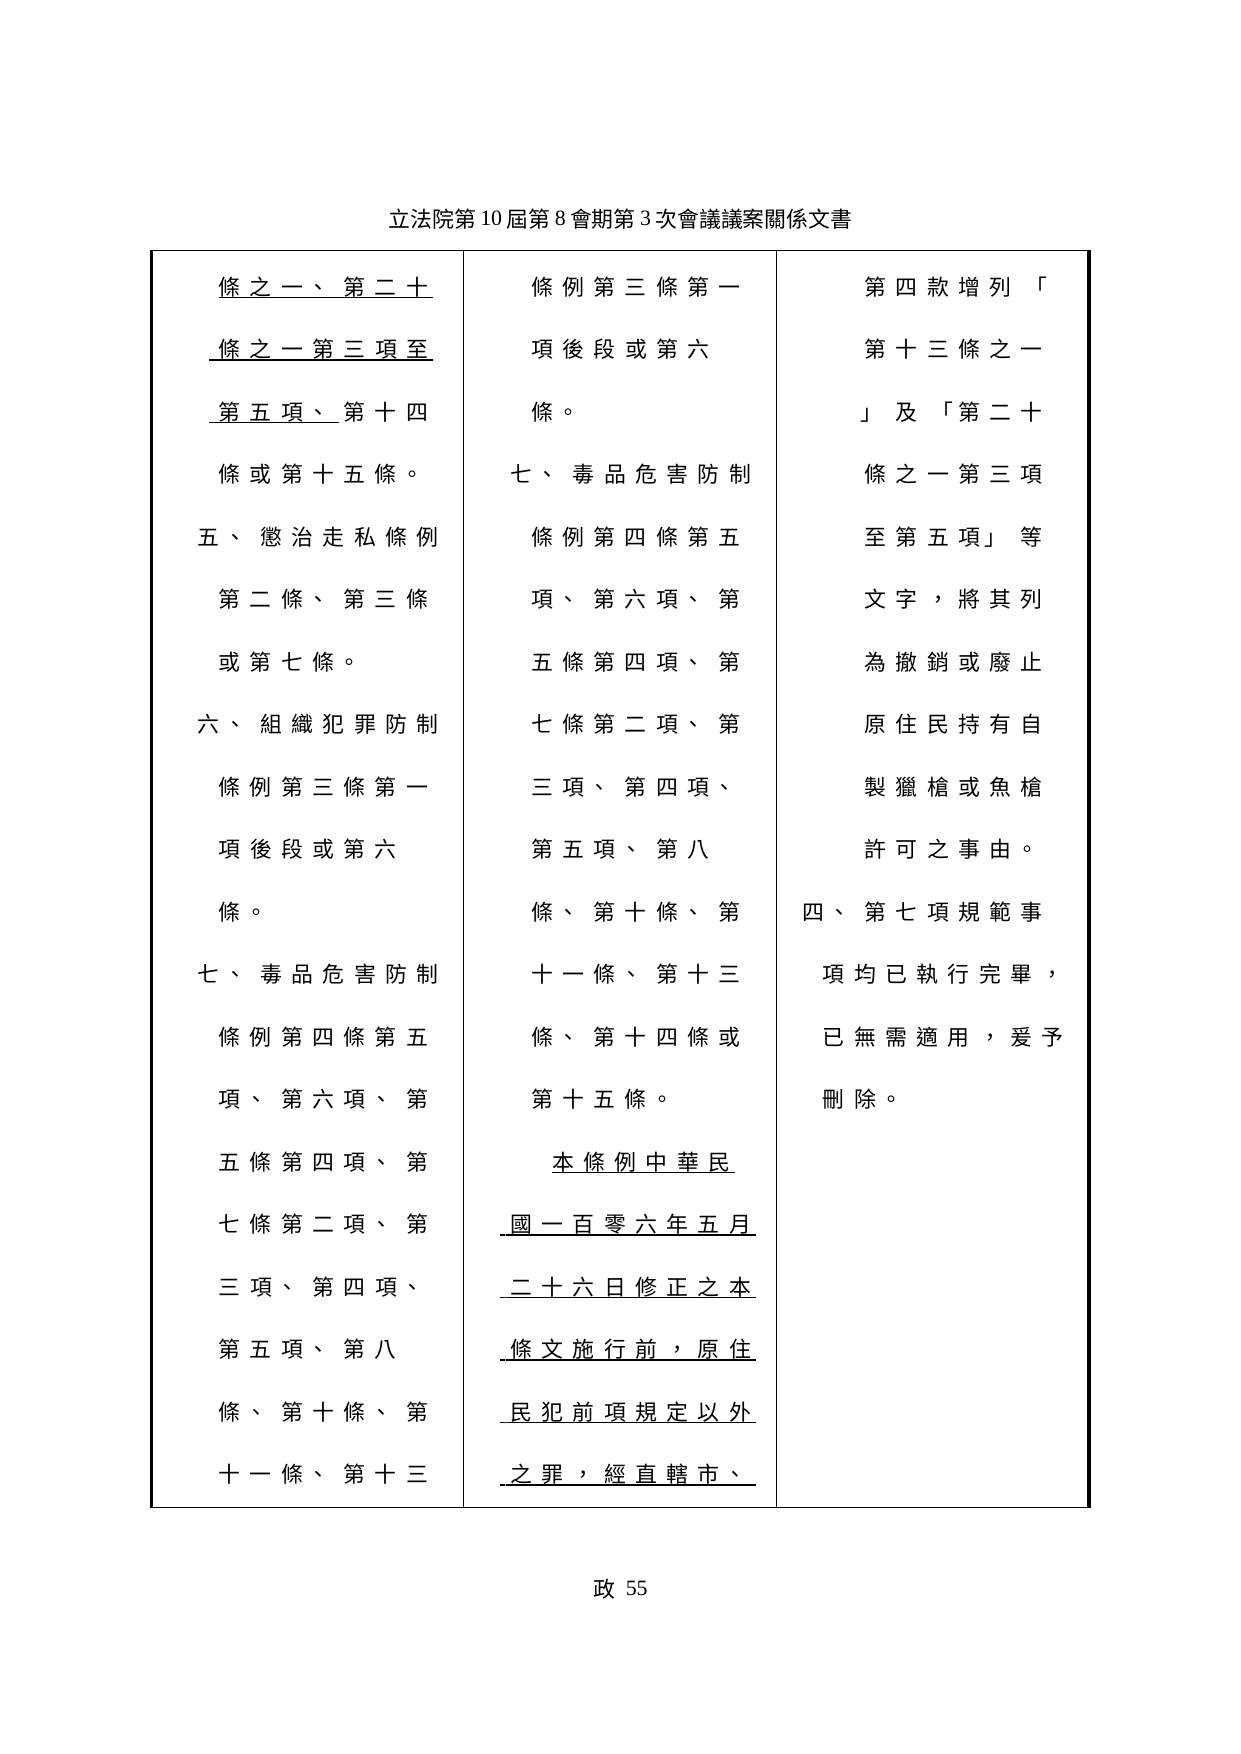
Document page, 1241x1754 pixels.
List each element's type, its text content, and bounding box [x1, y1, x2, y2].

table_cell 第四款增列「第十三條之一」及「第二十條之一第三項至第五項」等文字，將其列為撤銷或廢止原住民持有自製獵槍或魚槍許可之事由。 四、第七項規範事項均已執行完畢，已無需適用，爰予刪除。 [777, 251, 1087, 1507]
table_cell 條例第三條第一項後段或第六條。 七、毒品危害防制條例第四條第五項、第六項、第五條第四項、第七條第二項、第三項、第四項、第五項、第八條、第十條、第十一條、第十三條、第十四條或第十五條。 本條例中華民國一百零六年五月二十六日修正之本條文施行前，原住民犯前項規定以外之罪，經直轄市、 [464, 251, 776, 1507]
table_cell 條之一、第二十條之一第三項至第五項、第十四條或第十五條。 五、懲治走私條例第二條、第三條或第七條。 六、組織犯罪防制條例第三條第一項後段或第六條。 七、毒品危害防制條例第四條第五項、第六項、第五條第四項、第七條第二項、第三項、第四項、第五項、第八條、第十條、第十一條、第十三 [153, 251, 463, 1507]
